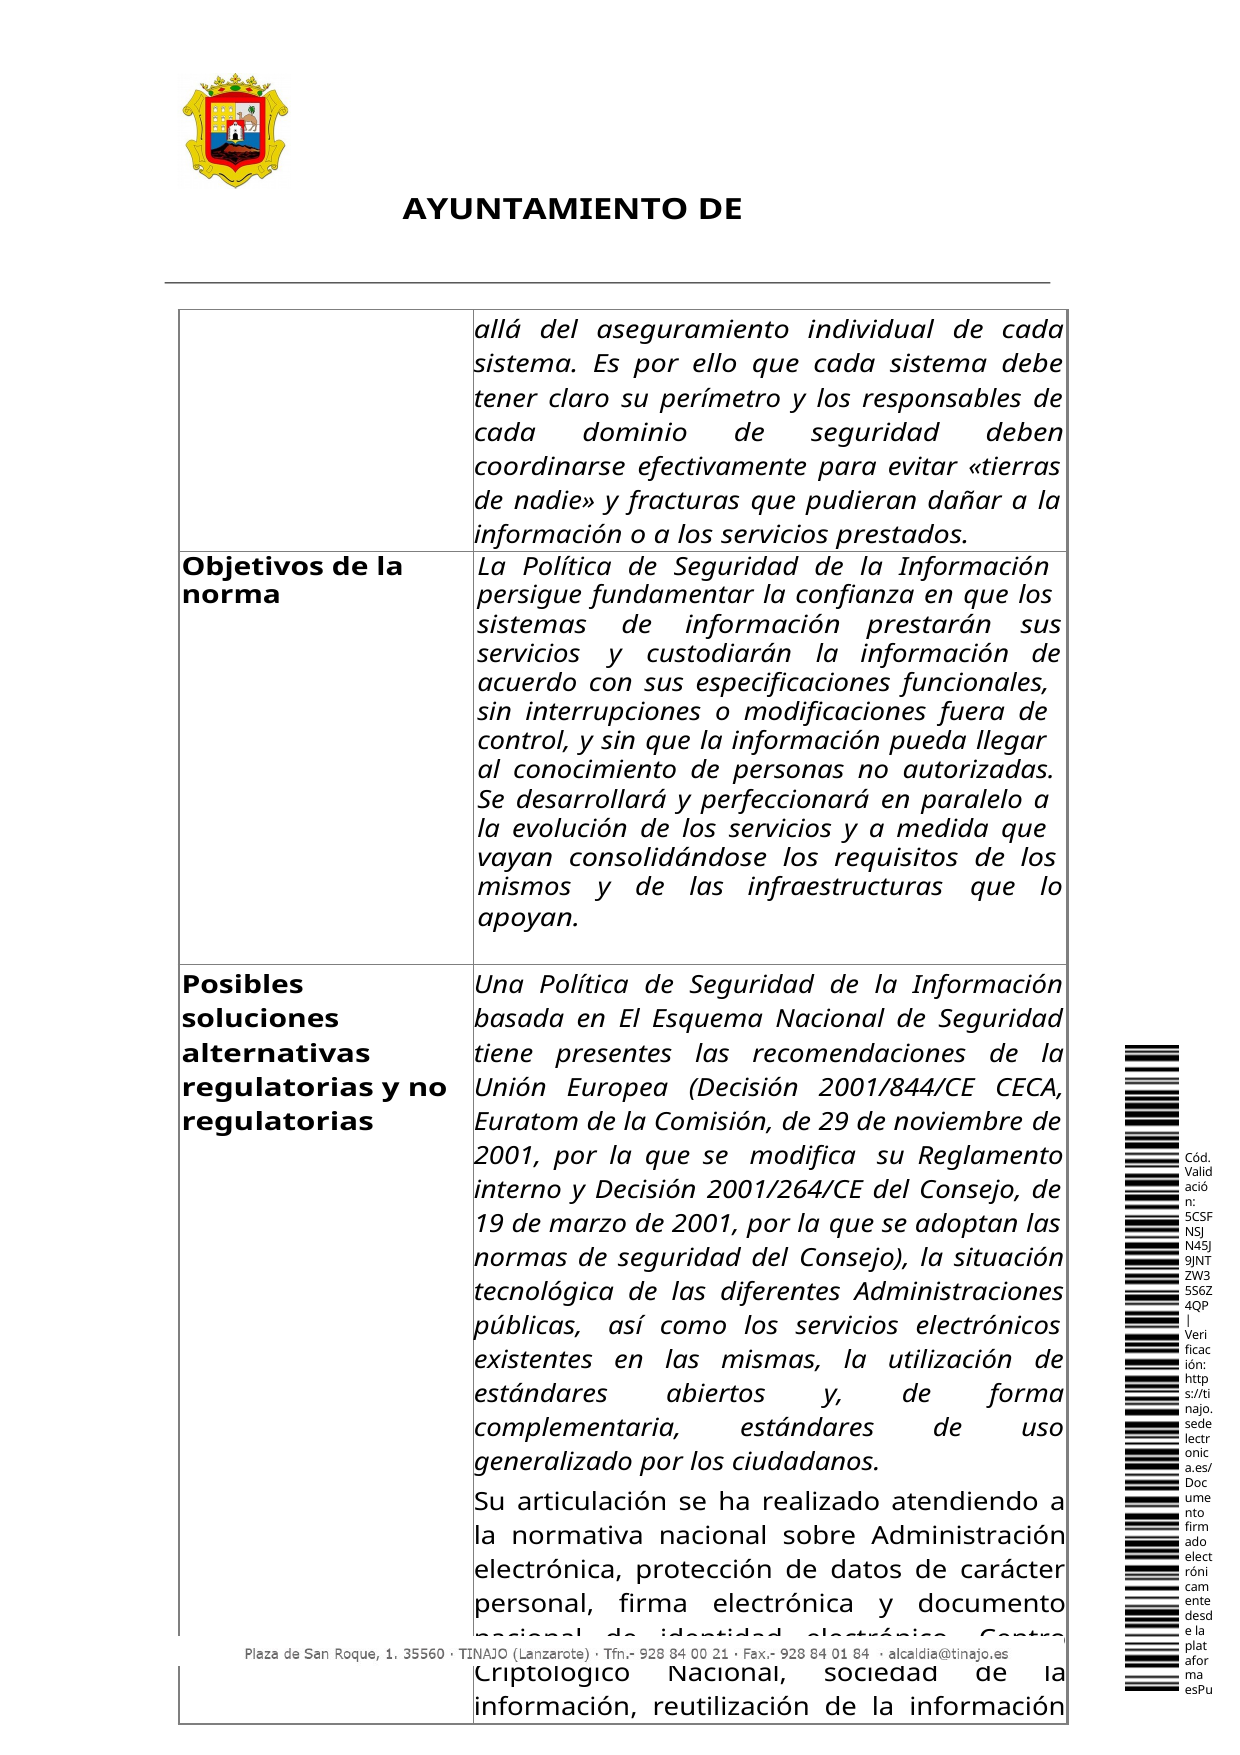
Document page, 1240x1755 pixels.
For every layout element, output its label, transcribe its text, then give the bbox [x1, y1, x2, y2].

table_cell acuerdo con sus especificaciones funcionales, [474, 670, 1066, 699]
table_cell Se desarrollará y perfeccionará en paralelo a [474, 786, 1066, 816]
table_cell apoyan. [474, 903, 1066, 964]
table_cell [180, 699, 473, 728]
table_cell [180, 757, 473, 786]
table_cell mismos y de las infraestructuras que lo [474, 874, 1066, 903]
table_cell [180, 1666, 473, 1722]
table_cell Posibles soluciones alternativas regulatorias y no regulatorias [180, 965, 473, 1478]
table_cell [180, 611, 473, 641]
table_cell Su articulación se ha realizado atendiendo a la normativa nacional sobre Administración electrónica, protección de datos de carácter personal, firma electrónica y documento nacional de identidad electrónico, Centro Criptológico Nacional, sociedad de la información, reutilización de la información [474, 1478, 1066, 1722]
table_cell la evolución de los servicios y a medida que [474, 816, 1066, 845]
table_cell [180, 641, 473, 670]
table_cell Una Política de Seguridad de la Información basada en El Esquema Nacional de Seguridad tiene presentes las recomendaciones de la Unión Europea (Decisión 2001/844/CE CECA, Euratom de la Comisión, de 29 de noviembre de 2001, por la que se modifica su Reglamento interno y Decisión 2001/264/CE del Consejo, de 19 de marzo de 2001, por la que se adoptan las normas de seguridad del Consejo), la situación tecnológica de las diferentes Administraciones públicas, así como los servicios electrónicos existentes en las mismas, la utilización de estándares abiertos y, de forma complementaria, estándares de uso generalizado por los ciudadanos. [474, 965, 1066, 1478]
table_cell vayan consolidándose los requisitos de los [474, 845, 1066, 874]
table_cell servicios y custodiarán la información de [474, 641, 1066, 670]
table_cell sistemas de información prestarán sus [474, 611, 1066, 641]
table_cell [180, 816, 473, 845]
table_cell [180, 845, 473, 874]
table_cell [180, 1478, 473, 1636]
table_header allá del aseguramiento individual de cada sistema. Es por ello que cada sistema debe tener claro su perímetro y los responsables de cada dominio de seguridad deben coordinarse efectivamente para evitar «tierras de nadie» y fracturas que pudieran dañar a la información o a los servicios prestados. [474, 310, 1066, 551]
table_cell sin interrupciones o modificaciones fuera de [474, 699, 1066, 728]
table_cell al conocimiento de personas no autorizadas. [474, 757, 1066, 786]
table_cell [180, 670, 473, 699]
table_cell [180, 786, 473, 816]
text Cód. Validación: 5CSFNSJN45J9JNTZW35S6Z4QP | Verificación: https://tinajo.sedelectronica.es/ Documento firmado electrónicamente desde la plataforma esPublico Gestiona | Página 2 de 3 [1184, 1151, 1213, 1694]
table_cell [180, 903, 473, 964]
table_cell norma [180, 582, 473, 611]
table_cell [180, 874, 473, 903]
table_cell persigue fundamentar la confianza en que los [474, 582, 1066, 611]
table_header [180, 310, 473, 551]
table_cell Objetivos de la [180, 552, 473, 582]
table_cell La Política de Seguridad de la Información [474, 552, 1066, 582]
table_cell control, y sin que la información pueda llegar [474, 728, 1066, 757]
table_cell [180, 728, 473, 757]
